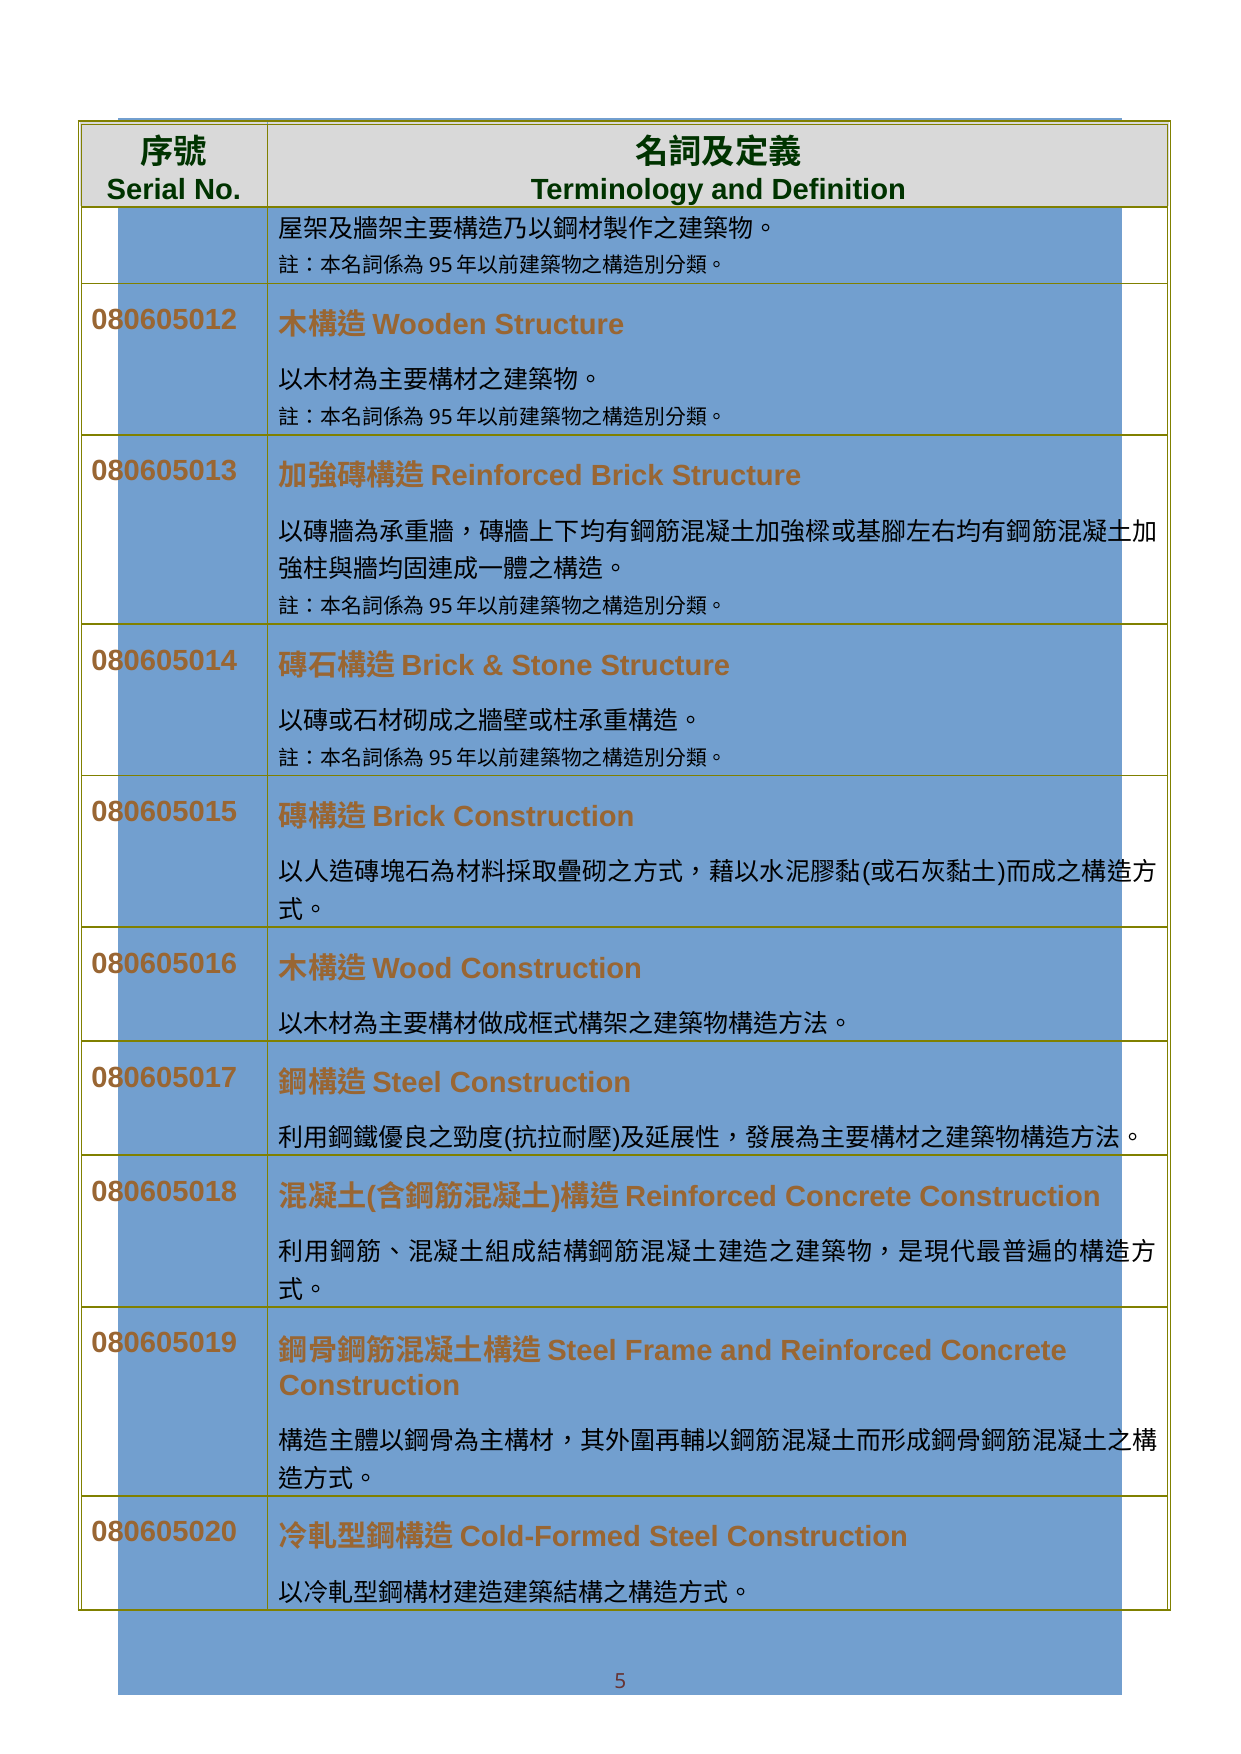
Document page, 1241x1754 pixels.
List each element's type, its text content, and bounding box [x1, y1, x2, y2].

table_cell 冷軋型鋼構造Cold-Formed Steel Construction 以冷軋型鋼構材建造建築結構之構造方式。 [268, 1497, 1167, 1609]
table_cell 080605014 [82, 625, 267, 775]
table_header 名詞及定義 Terminology and Definition [268, 125, 1167, 206]
table_cell 磚構造Brick Construction 以人造磚塊石為材料採取疊砌之方式，藉以水泥膠黏(或石灰黏土)而成之構造方式。 [268, 776, 1167, 926]
table_cell 磚石構造Brick & Stone Structure 以磚或石材砌成之牆壁或柱承重構造。 註：本名詞係為95年以前建築物之構造別分類。 [268, 625, 1167, 775]
table_cell 080605019 [82, 1308, 267, 1495]
table_cell 混凝土(含鋼筋混凝土)構造Reinforced Concrete Construction 利用鋼筋、混凝土組成結構鋼筋混凝土建造之建築物，是現代最普遍的構造方式。 [268, 1156, 1167, 1306]
table_cell 080605017 [82, 1042, 267, 1154]
table_cell 080605020 [82, 1497, 267, 1609]
table_cell 木構造Wooden Structure 以木材為主要構材之建築物。 註：本名詞係為95年以前建築物之構造別分類。 [268, 284, 1167, 434]
table_cell 木構造Wood Construction 以木材為主要構材做成框式構架之建築物構造方法。 [268, 928, 1167, 1040]
table_cell 加強磚構造Reinforced Brick Structure 以磚牆為承重牆，磚牆上下均有鋼筋混凝土加強樑或基腳左右均有鋼筋混凝土加強柱與牆均固連成一體之構造。 註：本名詞係為95年以前建築物之構造別分類。 [268, 436, 1167, 623]
table_cell 080605015 [82, 776, 267, 926]
table_cell 080605018 [82, 1156, 267, 1306]
table_cell 080605012 [82, 284, 267, 434]
table_cell 鋼構造Steel Construction 利用鋼鐵優良之勁度(抗拉耐壓)及延展性，發展為主要構材之建築物構造方法。 [268, 1042, 1167, 1154]
table_cell 080605016 [82, 928, 267, 1040]
table_cell 080605013 [82, 436, 267, 623]
table_header 序號 Serial No. [82, 125, 267, 206]
table_cell 屋架及牆架主要構造乃以鋼材製作之建築物。 註：本名詞係為95年以前建築物之構造別分類。 [268, 208, 1167, 282]
table_cell 鋼骨鋼筋混凝土構造Steel Frame and Reinforced Concrete Construction 構造主體以鋼骨為主構材，其外圍再輔以鋼筋混凝土而形成鋼骨鋼筋混凝土之構造方式。 [268, 1308, 1167, 1495]
table_cell [82, 208, 267, 282]
